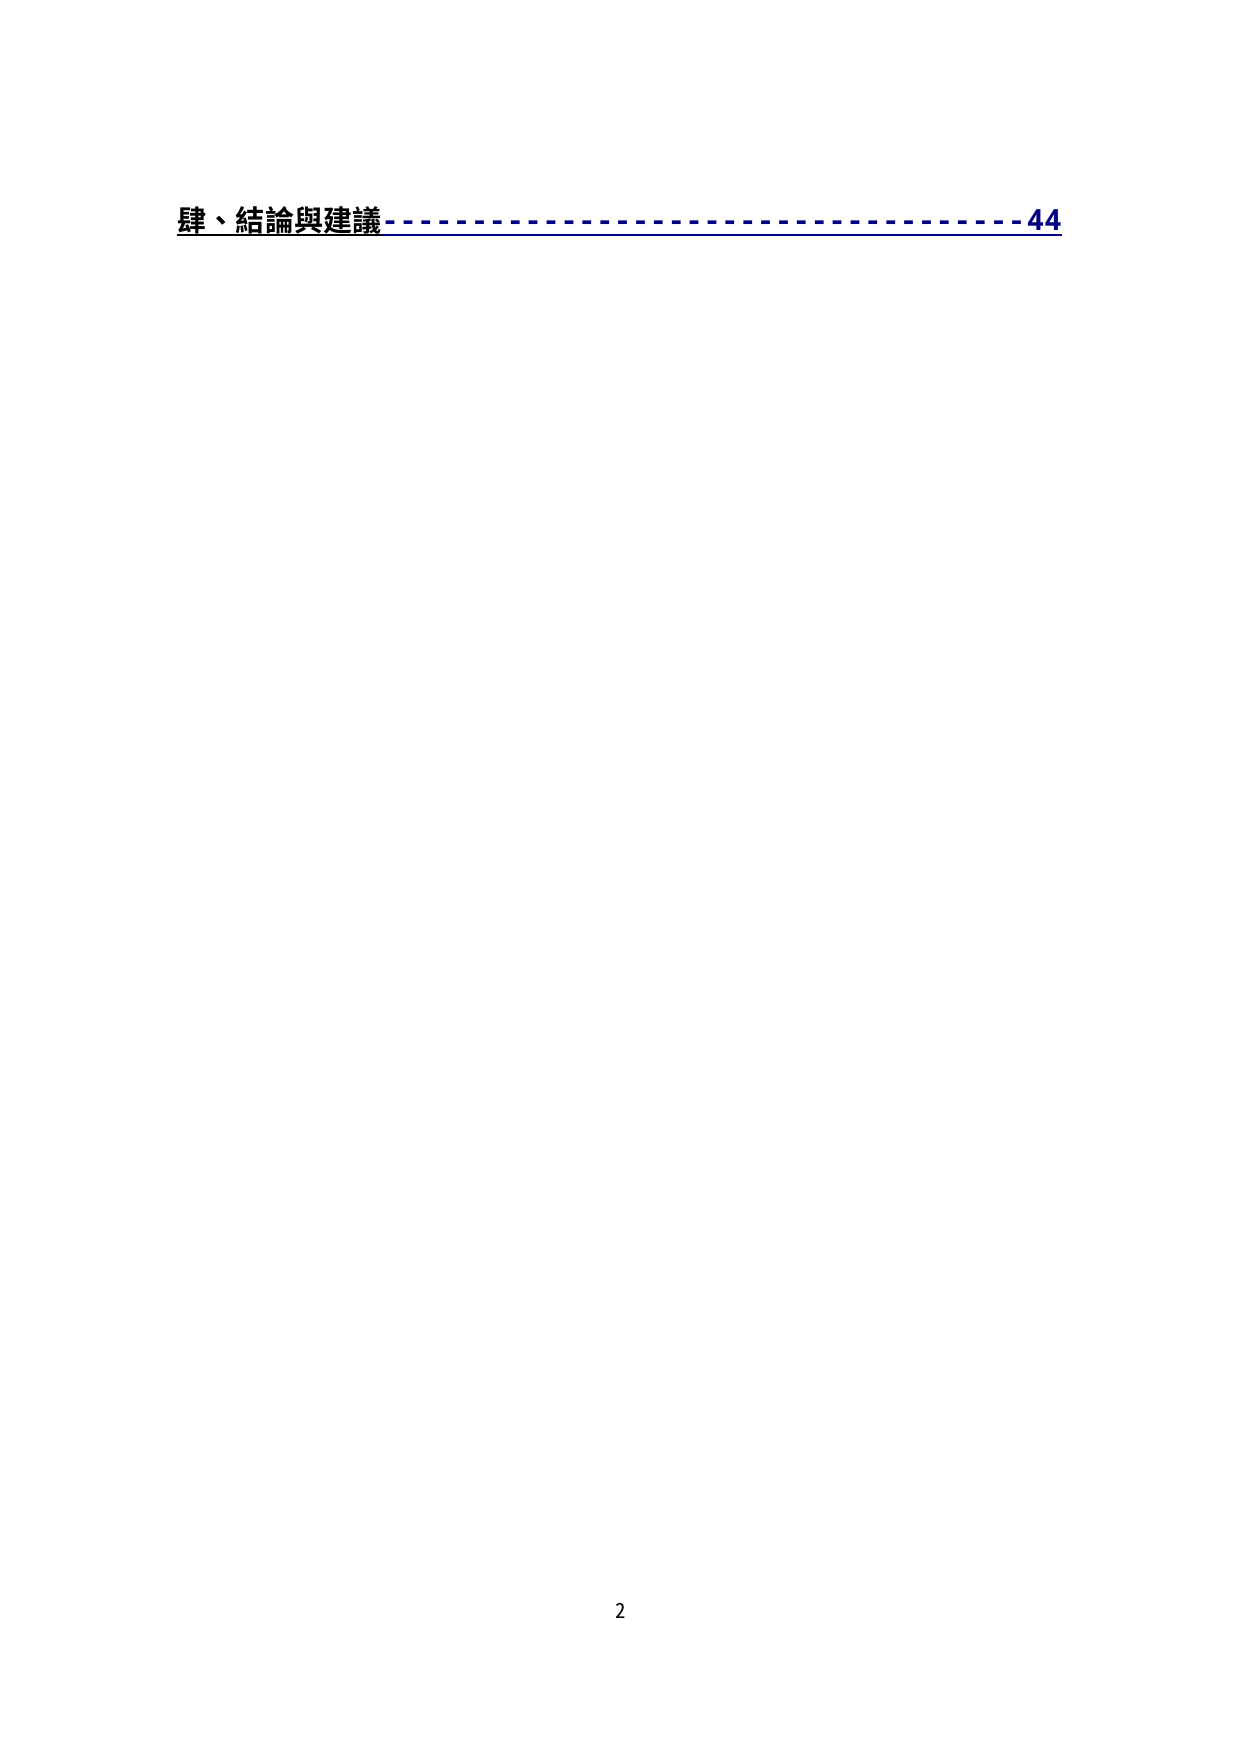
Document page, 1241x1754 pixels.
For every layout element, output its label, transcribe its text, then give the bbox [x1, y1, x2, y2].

text 肆、結論與建議 44 [177, 177, 1063, 240]
